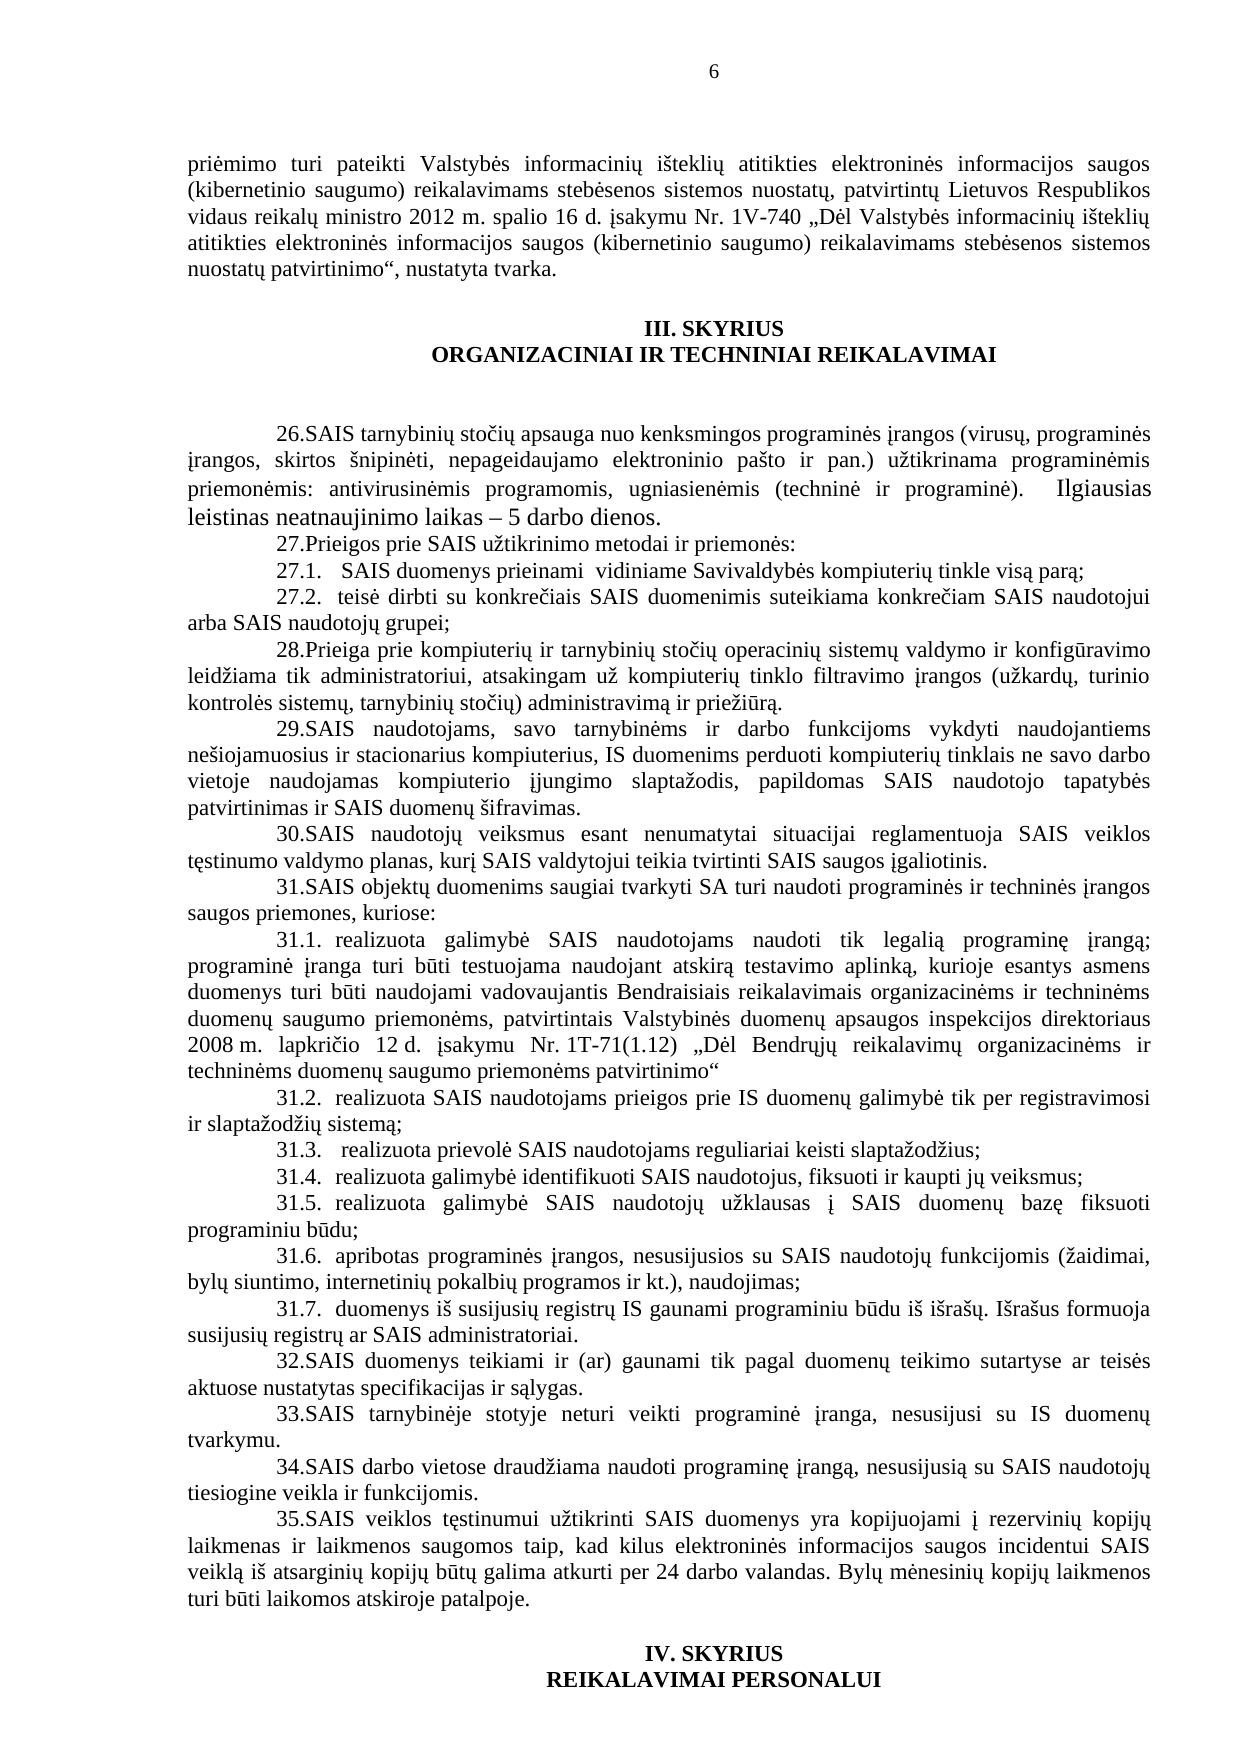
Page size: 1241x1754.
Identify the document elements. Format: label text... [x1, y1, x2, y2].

text 31.5. realizuota galimybė SAIS naudotojų užklausas į SAIS duomenų bazę fiksuoti programiniu būdu; [187, 1189, 1152, 1242]
text 31. SAIS objektų duomenims saugiai tvarkyti SA turi naudoti programinės ir techninės įrangos saugos priemones, kuriose: [187, 873, 1152, 926]
text 31.7. duomenys iš susijusių registrų IS gaunami programiniu būdu iš išrašų. Išrašus formuoja susijusių registrų ar SAIS administratoriai. [187, 1295, 1152, 1347]
text ORGANIZACINIAI IR TECHNINIAI REIKALAVIMAI [187, 341, 1152, 367]
text 31.2. realizuota SAIS naudotojams prieigos prie IS duomenų galimybė tik per registravimosi ir slaptažodžių sistemą; [187, 1084, 1152, 1137]
text 26. SAIS tarnybinių stočių apsauga nuo kenksmingos programinės įrangos (virusų, programinės įrangos, skirtos šnipinėti, nepageidaujamo elektroninio pašto ir pan.) užtikrinama programinėmis priemonėmis: antivirusinėmis programomis, ugniasienėmis (techninė ir programinė). Ilgiausias leistinas neatnaujinimo laikas – 5 darbo dienos. [187, 420, 1152, 530]
text 35. SAIS veiklos tęstinumui užtikrinti SAIS duomenys yra kopijuojami į rezervinių kopijų laikmenas ir laikmenos saugomos taip, kad kilus elektroninės informacijos saugos incidentui SAIS veiklą iš atsarginių kopijų būtų galima atkurti per 24 darbo valandas. Bylų mėnesinių kopijų laikmenos turi būti laikomos atskiroje patalpoje. [187, 1506, 1152, 1611]
text 29. SAIS naudotojams, savo tarnybinėms ir darbo funkcijoms vykdyti naudojantiems nešiojamuosius ir stacionarius kompiuterius, IS duomenims perduoti kompiuterių tinklais ne savo darbo vietoje naudojamas kompiuterio įjungimo slaptažodis, papildomas SAIS naudotojo tapatybės patvirtinimas ir SAIS duomenų šifravimas. [187, 715, 1152, 820]
text 28. Prieiga prie kompiuterių ir tarnybinių stočių operacinių sistemų valdymo ir konfigūravimo leidžiama tik administratoriui, atsakingam už kompiuterių tinklo filtravimo įrangos (užkardų, turinio kontrolės sistemų, tarnybinių stočių) administravimą ir priežiūrą. [187, 636, 1152, 715]
text 31.1. realizuota galimybė SAIS naudotojams naudoti tik legalią programinę įrangą; programinė įranga turi būti testuojama naudojant atskirą testavimo aplinką, kurioje esantys asmens duomenys turi būti naudojami vadovaujantis Bendraisiais reikalavimais organizacinėms ir techninėms duomenų saugumo priemonėms, patvirtintais Valstybinės duomenų apsaugos inspekcijos direktoriaus 2008 m. lapkričio 12 d. įsakymu Nr. 1T-71(1.12) „Dėl Bendrųjų reikalavimų organizacinėms ir techninėms duomenų saugumo priemonėms patvirtinimo“ [187, 926, 1152, 1084]
text 34. SAIS darbo vietose draudžiama naudoti programinę įrangą, nesusijusią su SAIS naudotojų tiesiogine veikla ir funkcijomis. [187, 1453, 1152, 1506]
text IV. SKYRIUS [187, 1640, 1152, 1666]
text REIKALAVIMAI PERSONALUI [187, 1666, 1152, 1692]
text 33. SAIS tarnybinėje stotyje neturi veikti programinė įranga, nesusijusi su IS duomenų tvarkymu. [187, 1400, 1152, 1453]
text 27.1. SAIS duomenys prieinami vidiniame Savivaldybės kompiuterių tinkle visą parą; [270, 557, 1152, 583]
text III. SKYRIUS [187, 315, 1152, 341]
text priėmimo turi pateikti Valstybės informacinių išteklių atitikties elektroninės informacijos saugos (kibernetinio saugumo) reikalavimams stebėsenos sistemos nuostatų, patvirtintų Lietuvos Respublikos vidaus reikalų ministro 2012 m. spalio 16 d. įsakymu Nr. 1V-740 „Dėl Valstybės informacinių išteklių atitikties elektroninės informacijos saugos (kibernetinio saugumo) reikalavimams stebėsenos sistemos nuostatų patvirtinimo“, nustatyta tvarka. [187, 150, 1152, 282]
text 32. SAIS duomenys teikiami ir (ar) gaunami tik pagal duomenų teikimo sutartyse ar teisės aktuose nustatytas specifikacijas ir sąlygas. [187, 1347, 1152, 1400]
text 30. SAIS naudotojų veiksmus esant nenumatytai situacijai reglamentuoja SAIS veiklos tęstinumo valdymo planas, kurį SAIS valdytojui teikia tvirtinti SAIS saugos įgaliotinis. [187, 820, 1152, 873]
text 31.6. apribotas programinės įrangos, nesusijusios su SAIS naudotojų funkcijomis (žaidimai, bylų siuntimo, internetinių pokalbių programos ir kt.), naudojimas; [187, 1242, 1152, 1295]
text 31.4. realizuota galimybė identifikuoti SAIS naudotojus, fiksuoti ir kaupti jų veiksmus; [270, 1163, 1152, 1189]
text 27. Prieigos prie SAIS užtikrinimo metodai ir priemonės: [187, 530, 1152, 557]
text 27.2. teisė dirbti su konkrečiais SAIS duomenimis suteikiama konkrečiam SAIS naudotojui arba SAIS naudotojų grupei; [187, 583, 1152, 636]
text 31.3. realizuota prievolė SAIS naudotojams reguliariai keisti slaptažodžius; [270, 1137, 1152, 1163]
